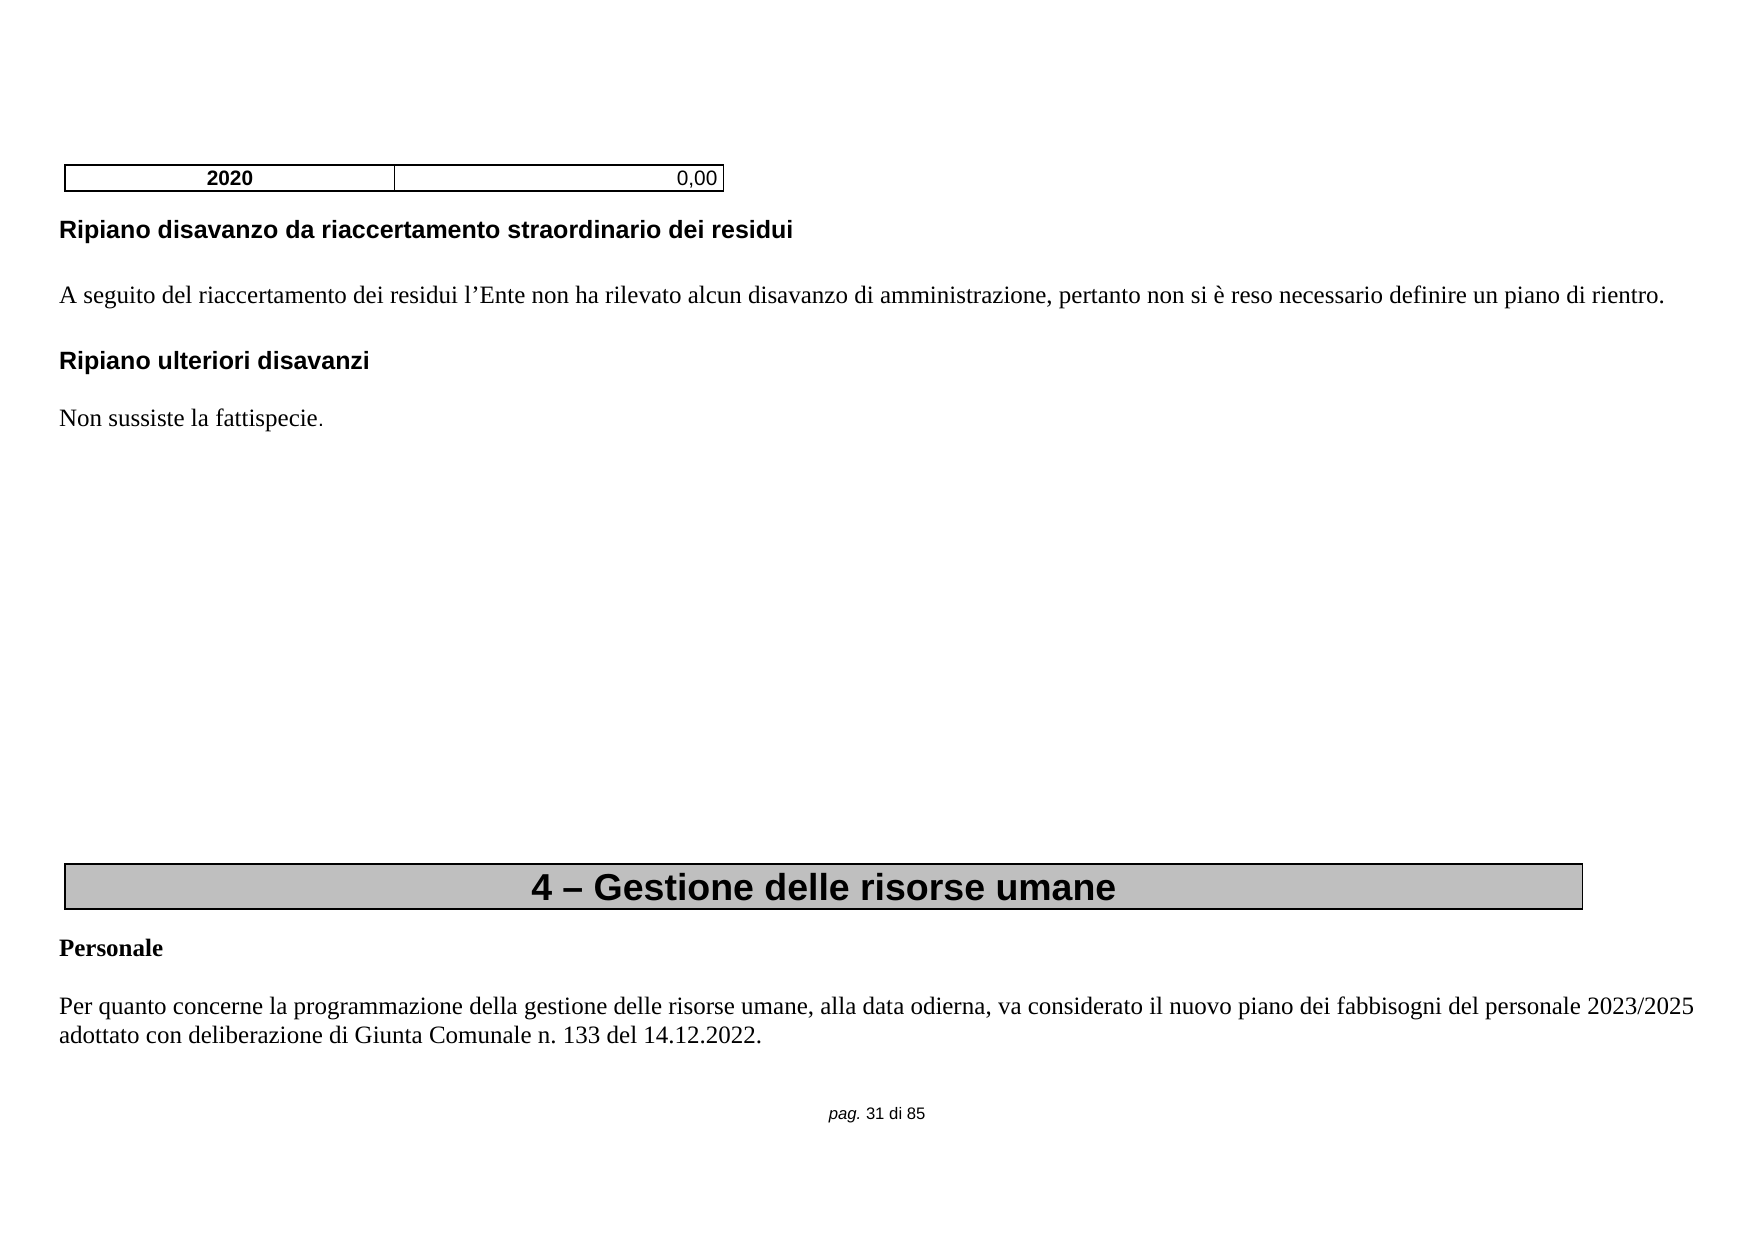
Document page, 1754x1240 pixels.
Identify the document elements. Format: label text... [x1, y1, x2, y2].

text Personale [59, 933, 1695, 962]
table_cell 0,00 [395, 166, 723, 190]
text Ripiano disavanzo da riaccertamento straordinario dei residui [59, 215, 1695, 244]
text Ripiano ulteriori disavanzi [59, 346, 1695, 374]
text A seguito del riaccertamento dei residui l’Ente non ha rilevato alcun disavanzo di amministrazione, pertanto non si è reso necessario definire un piano di rientro. [59, 281, 1695, 309]
table_cell 2020 [66, 166, 394, 190]
table_header 4 – Gestione delle risorse umane [66, 865, 1582, 908]
text Non sussiste la fattispecie. [59, 403, 1695, 432]
text Per quanto concerne la programmazione della gestione delle risorse umane, alla data odierna, va considerato il nuovo piano dei fabbisogni del personale 2023/2025 adottato con deliberazione di Giunta Comunale n. 133 del 14.12.2022. [59, 991, 1695, 1048]
